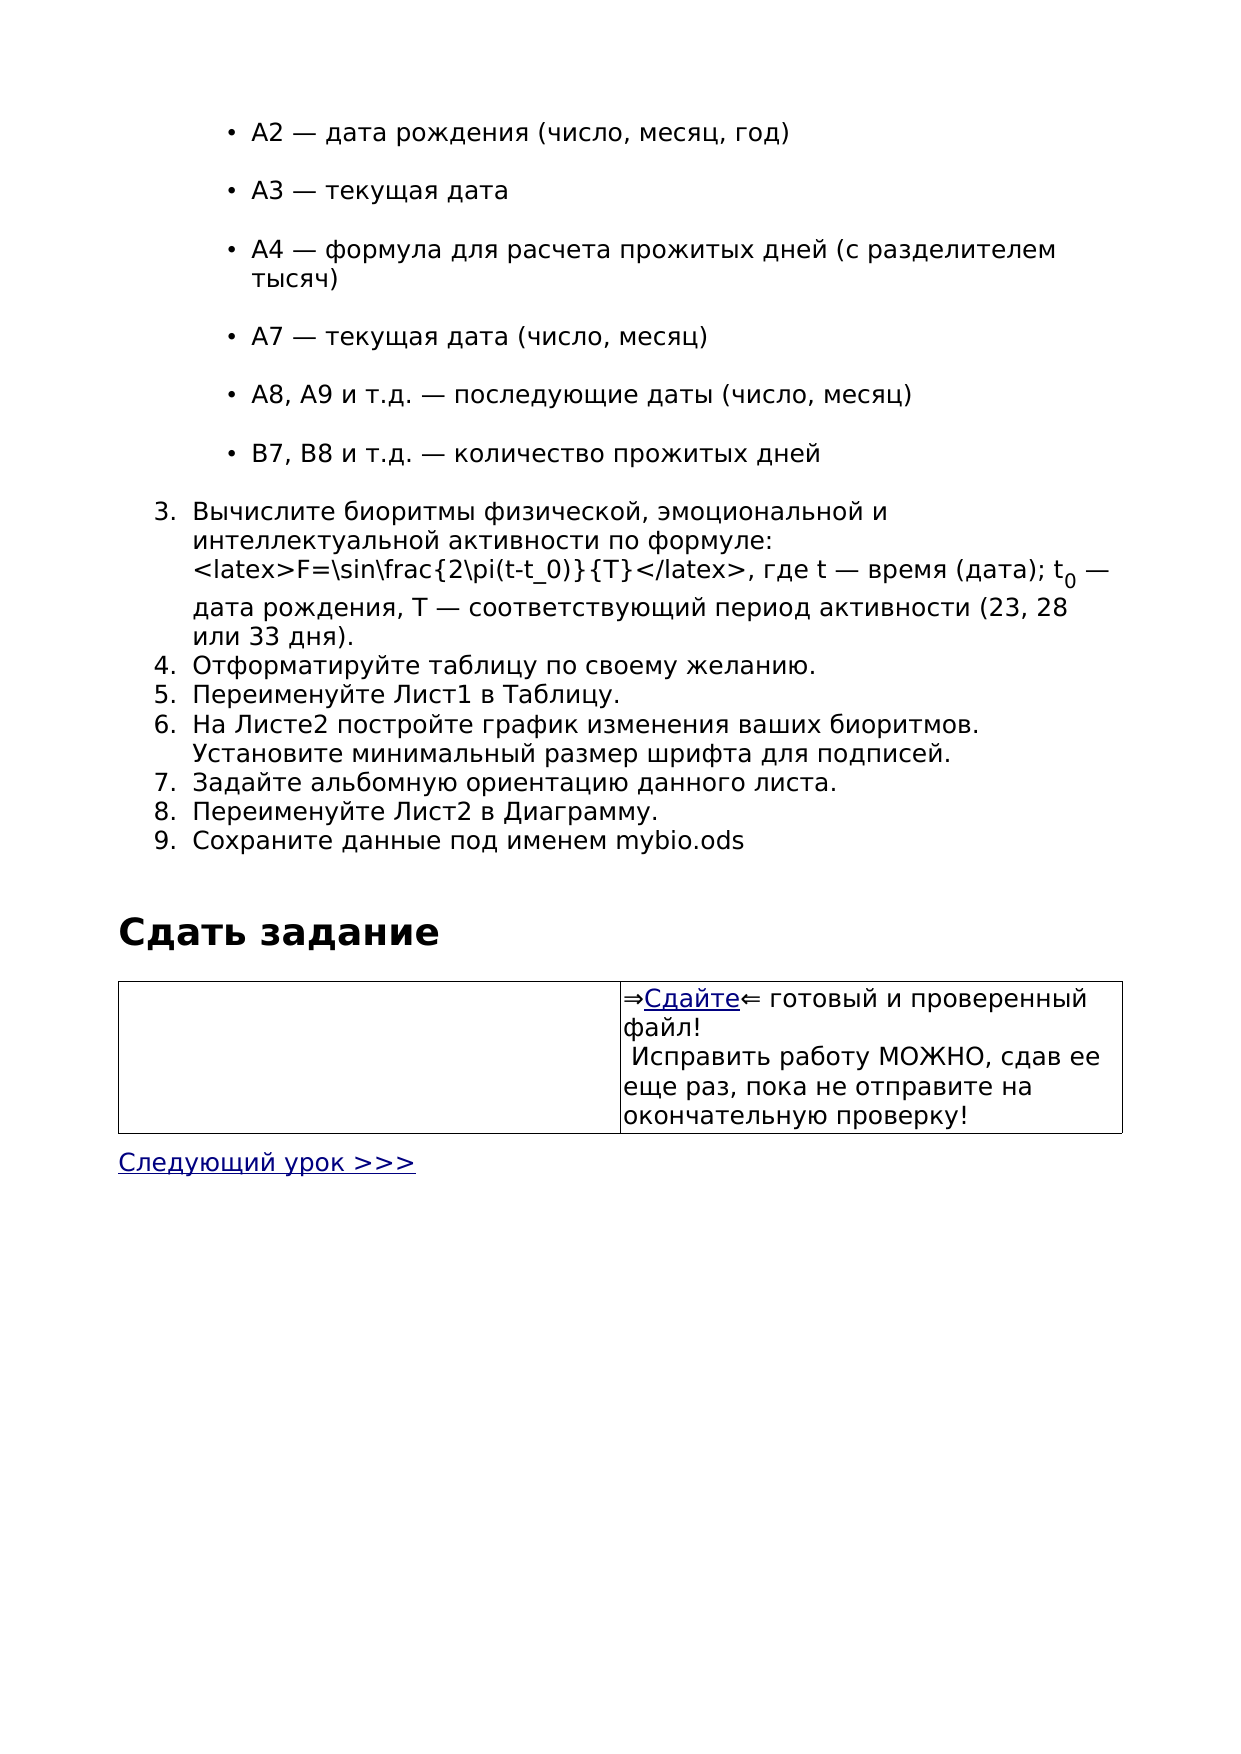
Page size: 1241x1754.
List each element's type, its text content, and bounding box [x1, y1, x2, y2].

subtitle Сдать задание [118, 910, 1122, 954]
list Вычислите биоритмы физической, эмоциональной и интеллектуальной активности по формуле: <latex>F=\sin\frac{2\pi(t-t_0)}{T}</latex>, где t — время (дата); t0 — дата рождения, T — соответствующий период активности (23, 28 или 33 дня). [177, 497, 1122, 652]
list А7 — текущая дата (число, месяц) [236, 322, 1122, 381]
table_header ⇒Сдайте⇐ готовый и проверенный файл! Исправить работу МОЖНО, сдав ее еще раз, пока не отправите на окончательную проверку! [621, 982, 1122, 1133]
list Переименуйте Лист2 в Диаграмму. [177, 797, 1122, 827]
list A3 — текущая дата [236, 176, 1122, 235]
list А4 — формула для расчета прожитых дней (с разделителем тысяч) [236, 235, 1122, 322]
text Следующий урок >>> [118, 1148, 1122, 1177]
list А2 — дата рождения (число, месяц, год) [236, 118, 1122, 176]
list Отформатируйте таблицу по своему желанию. [177, 652, 1122, 681]
list Переименуйте Лист1 в Таблицу. [177, 681, 1122, 710]
table_header [119, 982, 620, 1133]
list Сохраните данные под именем mybio.ods [177, 827, 1122, 856]
list Задайте альбомную ориентацию данного листа. [177, 768, 1122, 797]
list В7, В8 и т.д. — количество прожитых дней [236, 439, 1122, 497]
list А8, А9 и т.д. — последующие даты (число, месяц) [236, 381, 1122, 439]
list На Листе2 постройте график изменения ваших биоритмов. Установите минимальный размер шрифта для подписей. [177, 710, 1122, 768]
